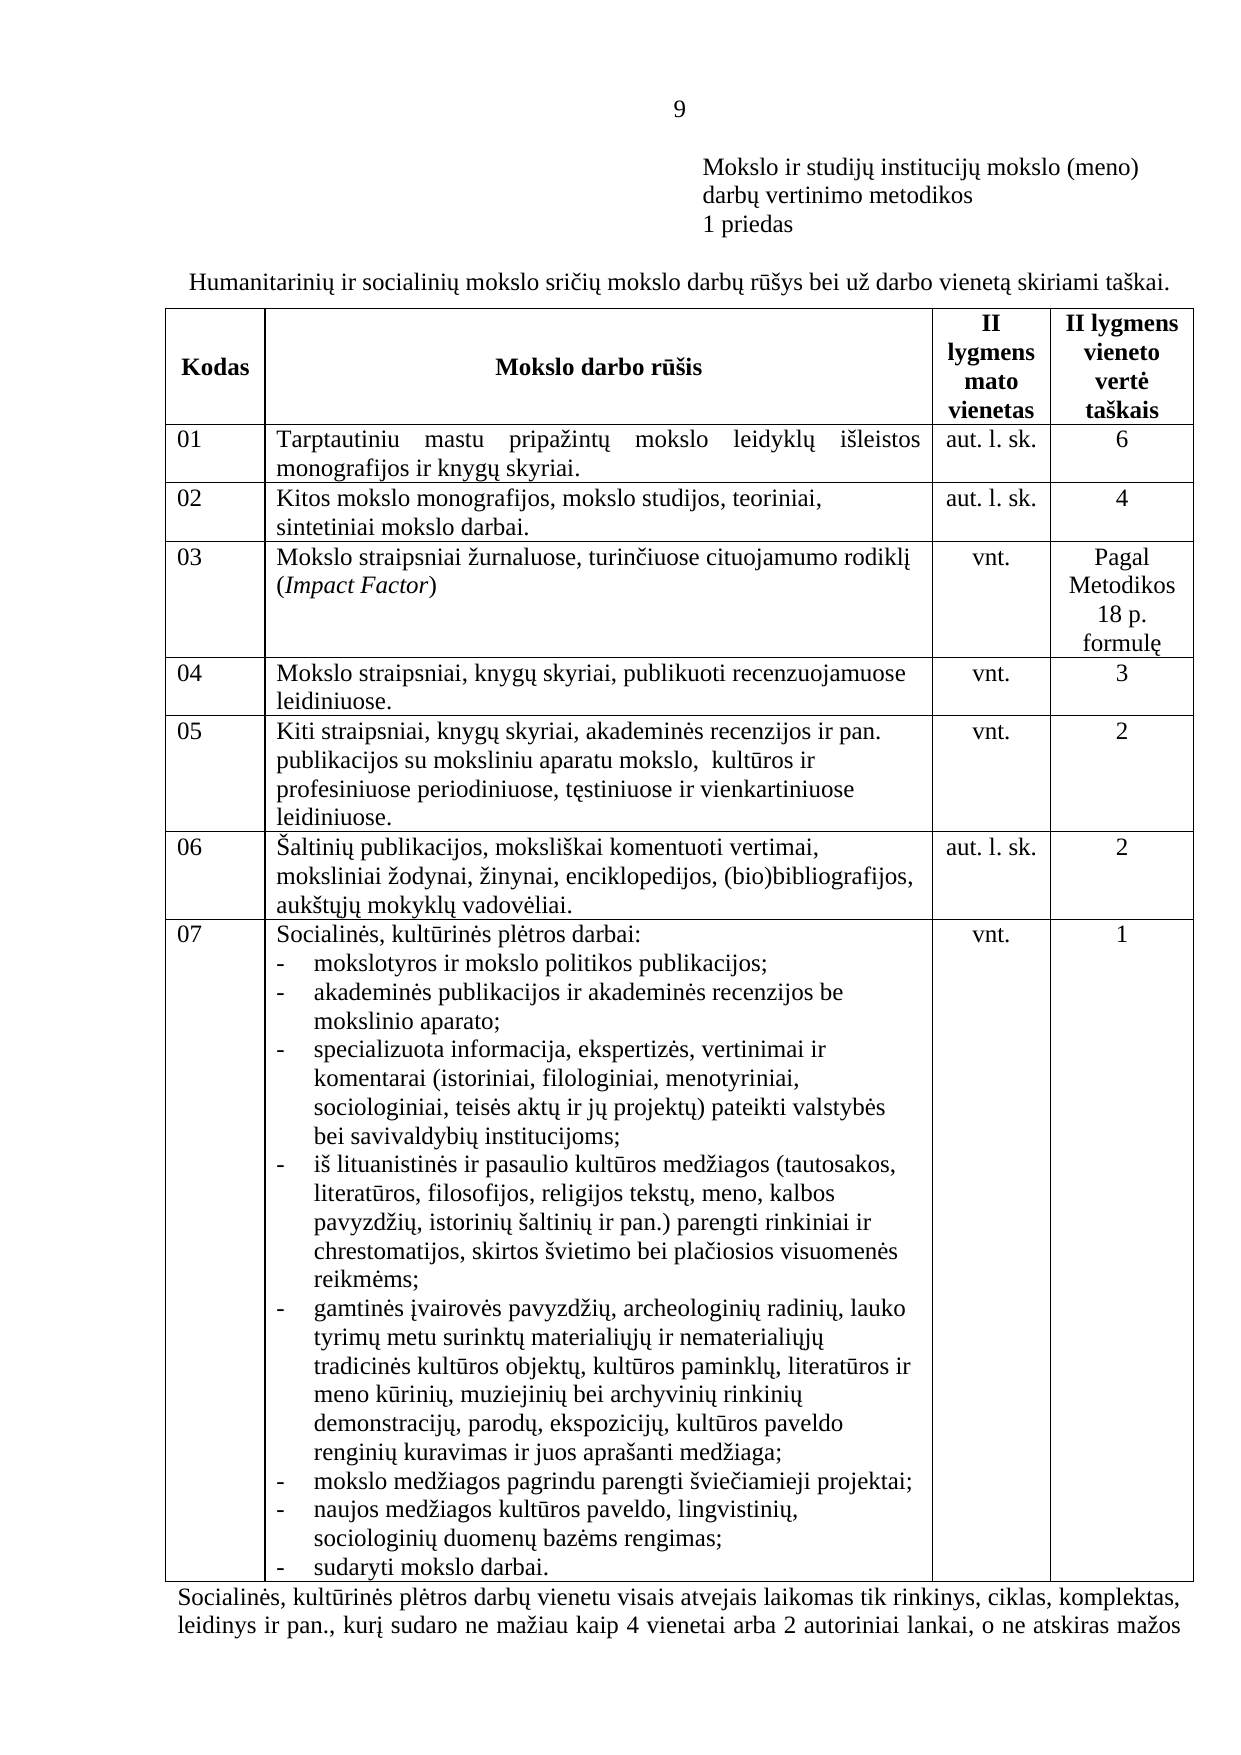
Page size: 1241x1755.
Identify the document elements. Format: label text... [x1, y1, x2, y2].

table_cell 03 [166, 542, 264, 657]
table_cell 1 [1051, 920, 1193, 1581]
table_header II lygmens vieneto vertė taškais [1051, 309, 1193, 423]
table_cell 2 [1051, 832, 1193, 918]
table_cell 3 [1051, 658, 1193, 715]
table_cell Pagal Metodikos 18 p. formulę [1051, 542, 1193, 657]
table_cell aut. l. sk. [933, 832, 1050, 918]
table_cell 2 [1051, 716, 1193, 831]
table_cell Kitos mokslo monografijos, mokslo studijos, teoriniai, sintetiniai mokslo darbai. [266, 483, 932, 541]
table_cell 6 [1051, 425, 1193, 482]
table_cell 07 [166, 920, 264, 1581]
table_cell Šaltinių publikacijos, moksliškai komentuoti vertimai, moksliniai žodynai, žinynai, enciklopedijos, (bio)bibliografijos, aukštųjų mokyklų vadovėliai. [266, 832, 932, 918]
table_header II lygmens mato vienetas [933, 309, 1050, 423]
text Mokslo ir studijų institucijų mokslo (meno) darbų vertinimo metodikos [702, 152, 1182, 209]
table_cell vnt. [933, 542, 1050, 657]
table_header Mokslo darbo rūšis [266, 309, 932, 423]
table_cell Mokslo straipsniai žurnaluose, turinčiuose cituojamumo rodiklį (Impact Factor) [266, 542, 932, 657]
table_cell 04 [166, 658, 264, 715]
table_cell Socialinės, kultūrinės plėtros darbai: - mokslotyros ir mokslo politikos publikacijos; - akademinės publikacijos ir akademinės recenzijos be mokslinio aparato; - specializuota informacija, ekspertizės, vertinimai ir komentarai (istoriniai, filologiniai, menotyriniai, sociologiniai, teisės aktų ir jų projektų) pateikti valstybės bei savivaldybių institucijoms; - iš lituanistinės ir pasaulio kultūros medžiagos (tautosakos, literatūros, filosofijos, religijos tekstų, meno, kalbos pavyzdžių, istorinių šaltinių ir pan.) parengti rinkiniai ir chrestomatijos, skirtos švietimo bei plačiosios visuomenės reikmėms; - gamtinės įvairovės pavyzdžių, archeologinių radinių, lauko tyrimų metu surinktų materialiųjų ir nematerialiųjų tradicinės kultūros objektų, kultūros paminklų, literatūros ir meno kūrinių, muziejinių bei archyvinių rinkinių demonstracijų, parodų, ekspozicijų, kultūros paveldo renginių kuravimas ir juos aprašanti medžiaga; - mokslo medžiagos pagrindu parengti šviečiamieji projektai; - naujos medžiagos kultūros paveldo, lingvistinių, sociologinių duomenų bazėms rengimas; - sudaryti mokslo darbai. [266, 920, 932, 1581]
table_cell 05 [166, 716, 264, 831]
table_cell vnt. [933, 920, 1050, 1581]
table_cell aut. l. sk. [933, 425, 1050, 482]
table_cell 4 [1051, 483, 1193, 541]
table_cell vnt. [933, 716, 1050, 831]
table_cell aut. l. sk. [933, 483, 1050, 541]
table_cell vnt. [933, 658, 1050, 715]
text Humanitarinių ir socialinių mokslo sričių mokslo darbų rūšys bei už darbo vienetą skiriami taškai. [177, 267, 1182, 295]
table_cell 06 [166, 832, 264, 918]
text 1 priedas [702, 209, 1182, 238]
table_header Kodas [166, 309, 264, 423]
table_cell 01 [166, 425, 264, 482]
table_cell 02 [166, 483, 264, 541]
table_cell Kiti straipsniai, knygų skyriai, akademinės recenzijos ir pan. publikacijos su moksliniu aparatu mokslo, kultūros ir profesiniuose periodiniuose, tęstiniuose ir vienkartiniuose leidiniuose. [266, 716, 932, 831]
table_cell Mokslo straipsniai, knygų skyriai, publikuoti recenzuojamuose leidiniuose. [266, 658, 932, 715]
table_cell Tarptautiniu mastu pripažintų mokslo leidyklų išleistos monografijos ir knygų skyriai. [266, 425, 932, 482]
text Socialinės, kultūrinės plėtros darbų vienetu visais atvejais laikomas tik rinkinys, ciklas, komplektas, leidinys ir pan., kurį sudaro ne mažiau kaip 4 vienetai arba 2 autoriniai lankai, o ne atskiras mažos [177, 1582, 1182, 1639]
